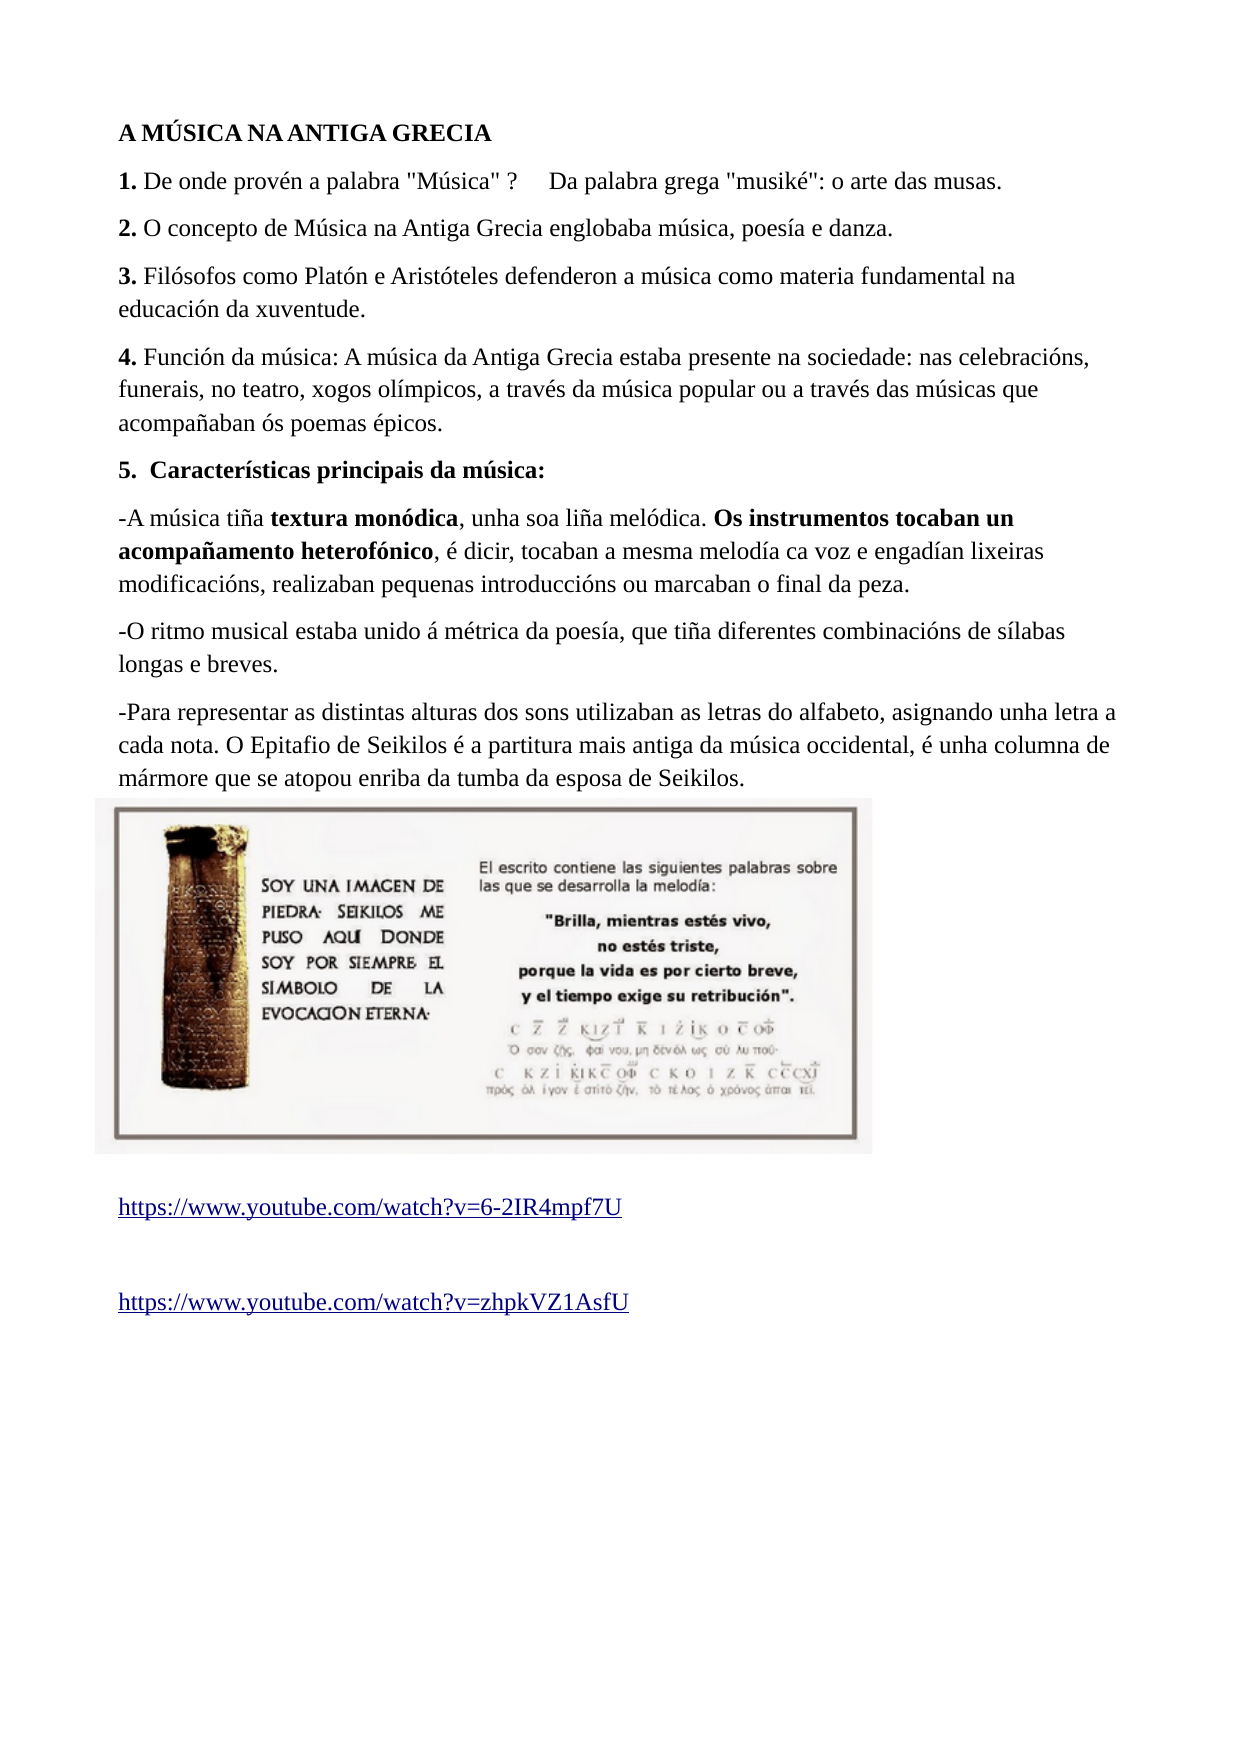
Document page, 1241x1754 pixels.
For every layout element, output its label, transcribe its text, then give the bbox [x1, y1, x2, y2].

text 2. O concepto de Música na Antiga Grecia englobaba música, poesía e danza. [118, 213, 1122, 242]
picture [95, 798, 873, 1154]
text https://www.youtube.com/watch?v=zhpkVZ1AsfU [118, 1287, 1122, 1316]
text -A música tiña textura monódica, unha soa liña melódica. Os instrumentos tocaban un acompañamento heterofónico, é dicir, tocaban a mesma melodía ca voz e engadían lixeiras modificacións, realizaban pequenas introduccións ou marcaban o final da peza. [118, 503, 1122, 598]
text 3. Filósofos como Platón e Aristóteles defenderon a música como materia fundamental na educación da xuventude. [118, 261, 1122, 323]
text 5. Características principais da música: [118, 455, 1122, 484]
text A MÚSICA NA ANTIGA GRECIA [118, 118, 1122, 147]
text 4. Función da música: A música da Antiga Grecia estaba presente na sociedade: nas celebracións, funerais, no teatro, xogos olímpicos, a través da música popular ou a través das músicas que acompañaban ós poemas épicos. [118, 342, 1122, 436]
text 1. De onde provén a palabra "Música" ? Da palabra grega "musiké": o arte das musas. [118, 166, 1122, 194]
text -O ritmo musical estaba unido á métrica da poesía, que tiña diferentes combinacións de sílabas longas e breves. [118, 616, 1122, 678]
text https://www.youtube.com/watch?v=6-2IR4mpf7U [118, 1192, 1122, 1220]
text -Para representar as distintas alturas dos sons utilizaban as letras do alfabeto, asignando unha letra a cada nota. O Epitafio de Seikilos é a partitura mais antiga da música occidental, é unha columna de mármore que se atopou enriba da tumba da esposa de Seikilos. [118, 697, 1122, 792]
